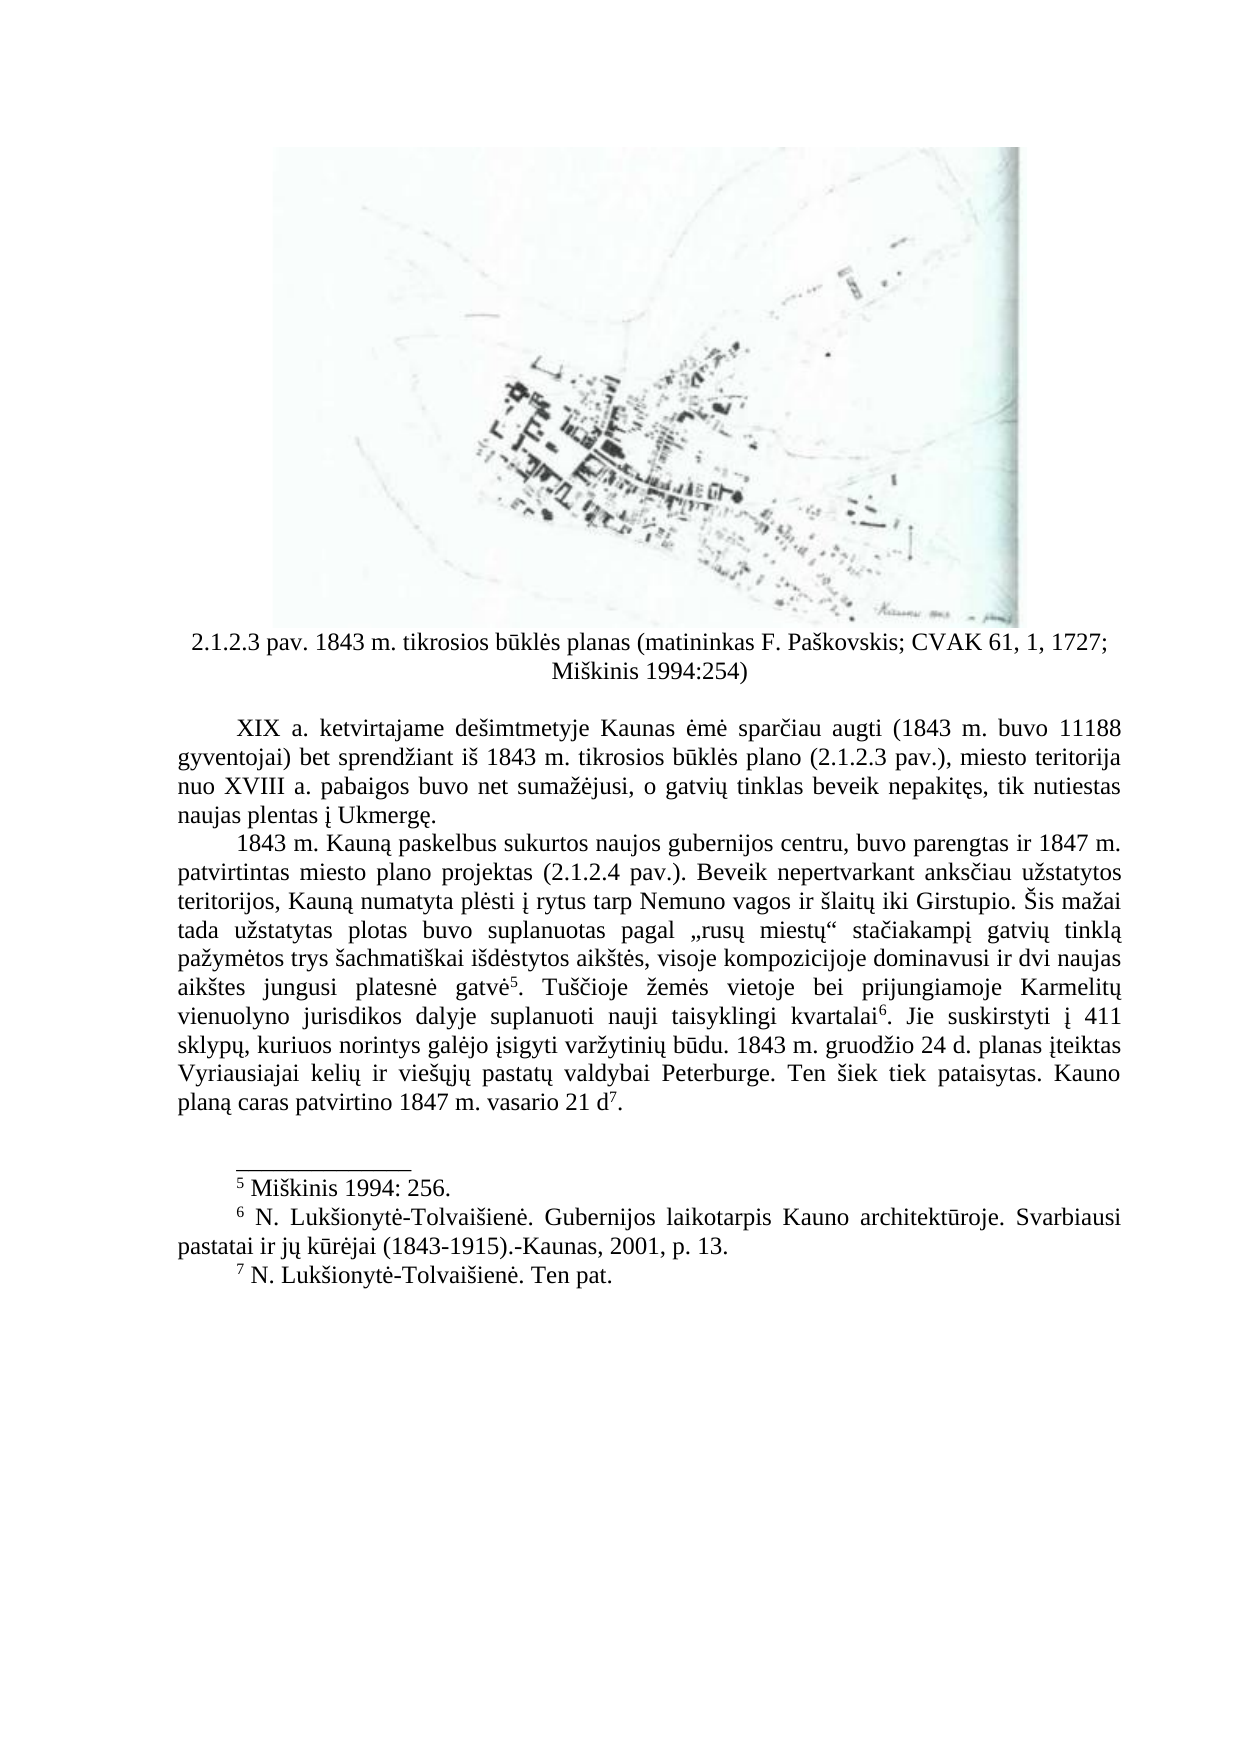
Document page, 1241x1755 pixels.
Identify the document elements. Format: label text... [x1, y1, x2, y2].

text ______________ [177, 1145, 1122, 1173]
text 7 N. Lukšionytė-Tolvaišienė. Ten pat. [177, 1260, 1122, 1288]
text XIX a. ketvirtajame dešimtmetyje Kaunas ėmė sparčiau augti (1843 m. buvo 11188 gyventojai) bet sprendžiant iš 1843 m. tikrosios būklės plano (2.1.2.3 pav.), miesto teritorija nuo XVIII a. pabaigos buvo net sumažėjusi, o gatvių tinklas beveik nepakitęs, tik nutiestas naujas plentas į Ukmergę. [177, 713, 1122, 828]
text 6 N. Lukšionytė-Tolvaišienė. Gubernijos laikotarpis Kauno architektūroje. Svarbiausi pastatai ir jų kūrėjai (1843-1915).-Kaunas, 2001, p. 13. [177, 1202, 1122, 1260]
text 2.1.2.3 pav. 1843 m. tikrosios būklės planas (matininkas F. Paškovskis; CVAK 61, 1, 1727; Miškinis 1994:254) [177, 627, 1122, 685]
text 5 Miškinis 1994: 256. [177, 1173, 1122, 1202]
text 1843 m. Kauną paskelbus sukurtos naujos gubernijos centru, buvo parengtas ir 1847 m. patvirtintas miesto plano projektas (2.1.2.4 pav.). Beveik nepertvarkant anksčiau užstatytos teritorijos, Kauną numatyta plėsti į rytus tarp Nemuno vagos ir šlaitų iki Girstupio. Šis mažai tada užstatytas plotas buvo suplanuotas pagal „rusų miestų“ stačiakampį gatvių tinklą pažymėtos trys šachmatiškai išdėstytos aikštės, visoje kompozicijoje dominavusi ir dvi naujas aikštes jungusi platesnė gatvė5. Tuščioje žemės vietoje bei prijungiamoje Karmelitų vienuolyno jurisdikos dalyje suplanuoti nauji taisyklingi kvartalai6. Jie suskirstyti į 411 sklypų, kuriuos norintys galėjo įsigyti varžytinių būdu. 1843 m. gruodžio 24 d. planas įteiktas Vyriausiajai kelių ir viešųjų pastatų valdybai Peterburge. Ten šiek tiek pataisytas. Kauno planą caras patvirtino 1847 m. vasario 21 d7. [177, 828, 1122, 1116]
